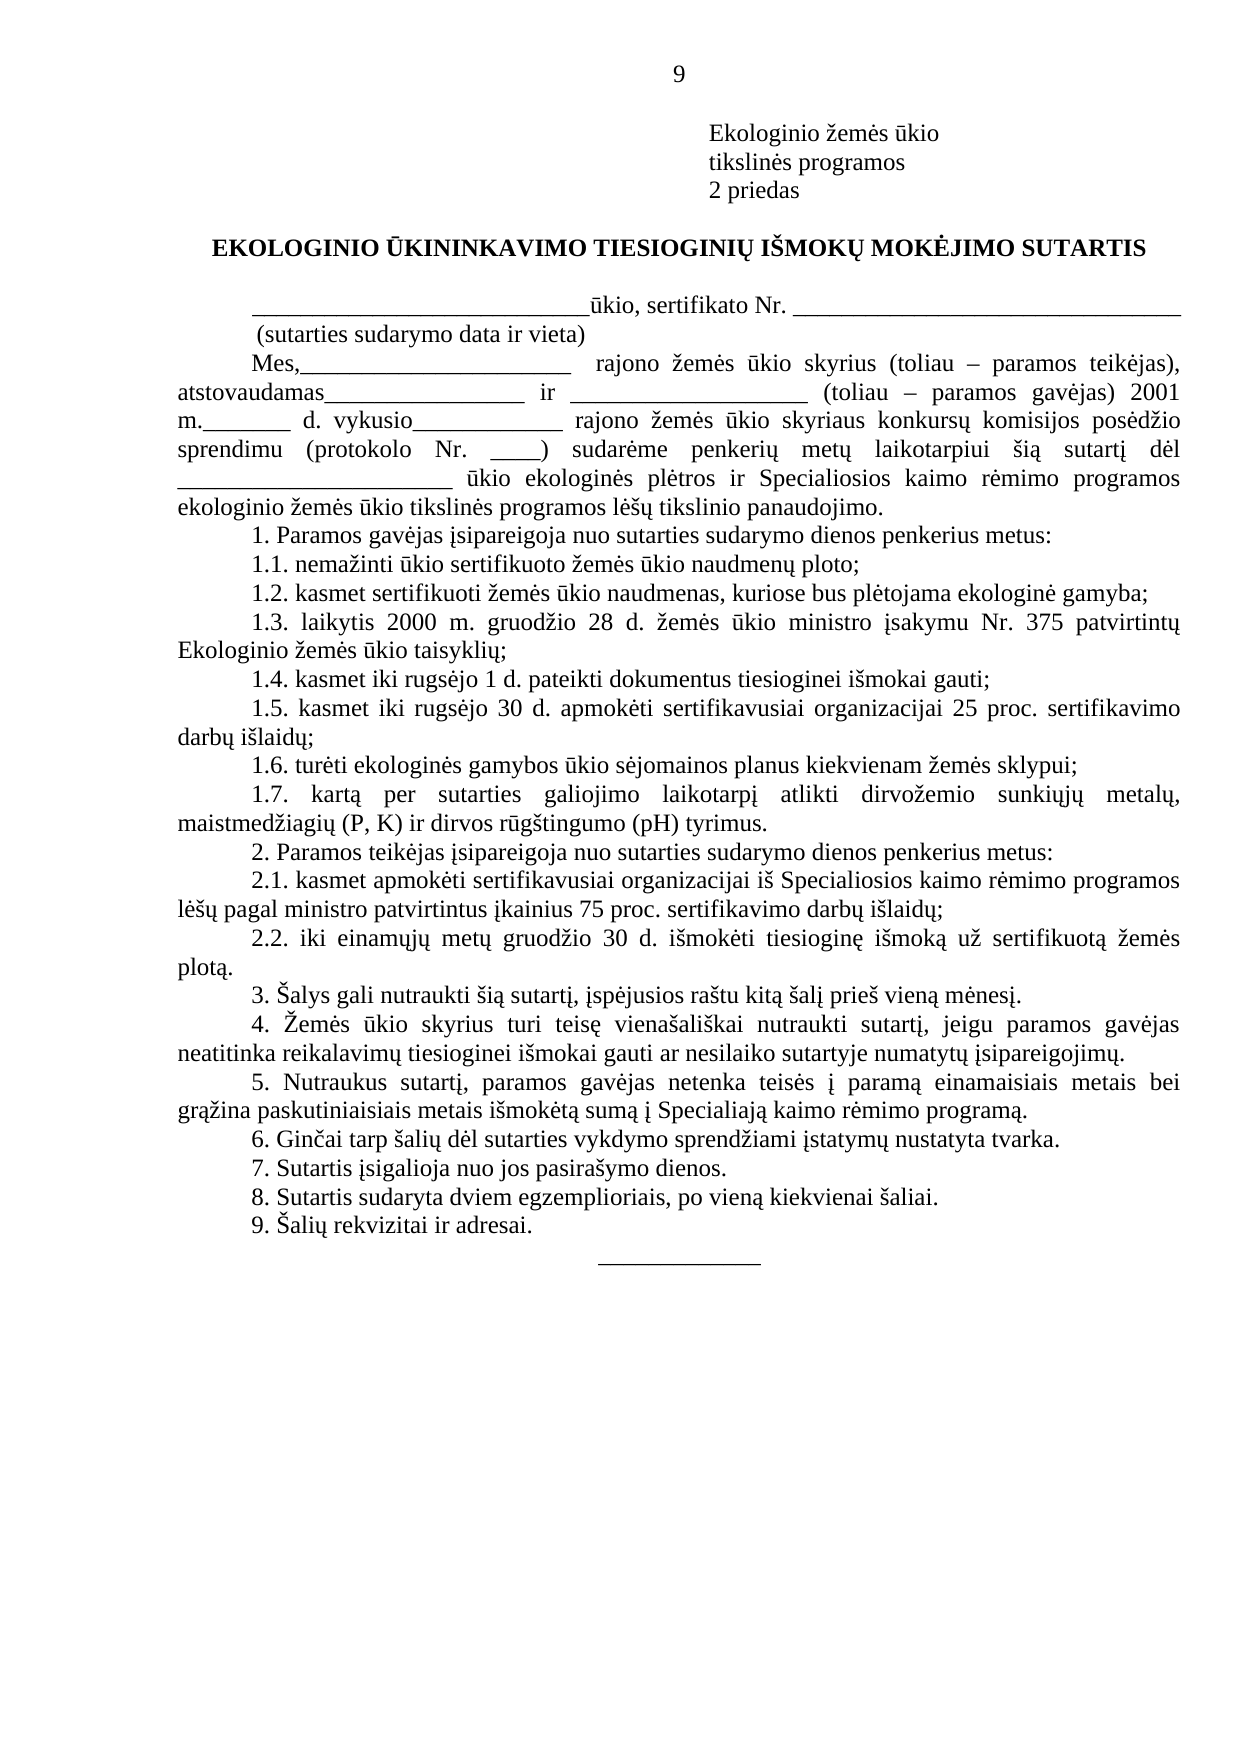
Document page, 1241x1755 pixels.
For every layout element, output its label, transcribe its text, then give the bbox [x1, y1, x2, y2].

text 2. Paramos teikėjas įsipareigoja nuo sutarties sudarymo dienos penkerius metus: [177, 837, 1181, 866]
text 7. Sutartis įsigalioja nuo jos pasirašymo dienos. [177, 1153, 1181, 1182]
text (sutarties sudarymo data ir vieta) [177, 319, 1181, 348]
text Ekologinio žemės ūkio [709, 118, 1181, 147]
text ūkio, sertifikato Nr. [177, 291, 1181, 319]
text 1. Paramos gavėjas įsipareigoja nuo sutarties sudarymo dienos penkerius metus: [177, 521, 1181, 549]
text EKOLOGINIO ŪKININKAVIMO TIESIOGINIŲ IŠMOKŲ MOKĖJIMO SUTARTIS [177, 233, 1181, 262]
text 1.3. laikytis 2000 m. gruodžio 28 d. žemės ūkio ministro įsakymu Nr. 375 patvirtintų Ekologinio žemės ūkio taisyklių; [177, 607, 1181, 664]
text 1.5. kasmet iki rugsėjo 30 d. apmokėti sertifikavusiai organizacijai 25 proc. sertifikavimo darbų išlaidų; [177, 693, 1181, 751]
text 5. Nutraukus sutartį, paramos gavėjas netenka teisės į paramą einamaisiais metais bei grąžina paskutiniaisiais metais išmokėtą sumą į Specialiają kaimo rėmimo programą. [177, 1067, 1181, 1124]
text 3. Šalys gali nutraukti šią sutartį, įspėjusios raštu kitą šalį prieš vieną mėnesį. [177, 981, 1181, 1009]
text 2 priedas [177, 176, 1181, 204]
text _____________ [177, 1239, 1181, 1268]
text Mes, rajono žemės ūkio skyrius (toliau – paramos teikėjas), atstovaudamas________________ ir ___________________ (toliau – paramos gavėjas) 2001 m._______ d. vykusio____________ rajono žemės ūkio skyriaus konkursų komisijos posėdžio sprendimu (protokolo Nr. ____) sudarėme penkerių metų laikotarpiui šią sutartį dėl ______________________ ūkio ekologinės plėtros ir Specialiosios kaimo rėmimo programos ekologinio žemės ūkio tikslinės programos lėšų tikslinio panaudojimo. [177, 348, 1181, 521]
text 1.7. kartą per sutarties galiojimo laikotarpį atlikti dirvožemio sunkiųjų metalų, maistmedžiagių (P, K) ir dirvos rūgštingumo (pH) tyrimus. [177, 779, 1181, 837]
text 2.2. iki einamųjų metų gruodžio 30 d. išmokėti tiesioginę išmoką už sertifikuotą žemės plotą. [177, 923, 1181, 981]
text 4. Žemės ūkio skyrius turi teisę vienašališkai nutraukti sutartį, jeigu paramos gavėjas neatitinka reikalavimų tiesioginei išmokai gauti ar nesilaiko sutartyje numatytų įsipareigojimų. [177, 1009, 1181, 1067]
text 1.1. nemažinti ūkio sertifikuoto žemės ūkio naudmenų ploto; [177, 549, 1181, 578]
text 1.6. turėti ekologinės gamybos ūkio sėjomainos planus kiekvienam žemės sklypui; [177, 751, 1181, 779]
text 2.1. kasmet apmokėti sertifikavusiai organizacijai iš Specialiosios kaimo rėmimo programos lėšų pagal ministro patvirtintus įkainius 75 proc. sertifikavimo darbų išlaidų; [177, 866, 1181, 923]
text tikslinės programos [177, 147, 1181, 176]
text 9. Šalių rekvizitai ir adresai. [177, 1211, 1181, 1239]
text 1.4. kasmet iki rugsėjo 1 d. pateikti dokumentus tiesioginei išmokai gauti; [177, 664, 1181, 693]
text 1.2. kasmet sertifikuoti žemės ūkio naudmenas, kuriose bus plėtojama ekologinė gamyba; [177, 578, 1181, 607]
text 6. Ginčai tarp šalių dėl sutarties vykdymo sprendžiami įstatymų nustatyta tvarka. [177, 1124, 1181, 1153]
text 8. Sutartis sudaryta dviem egzemplioriais, po vieną kiekvienai šaliai. [177, 1182, 1181, 1211]
